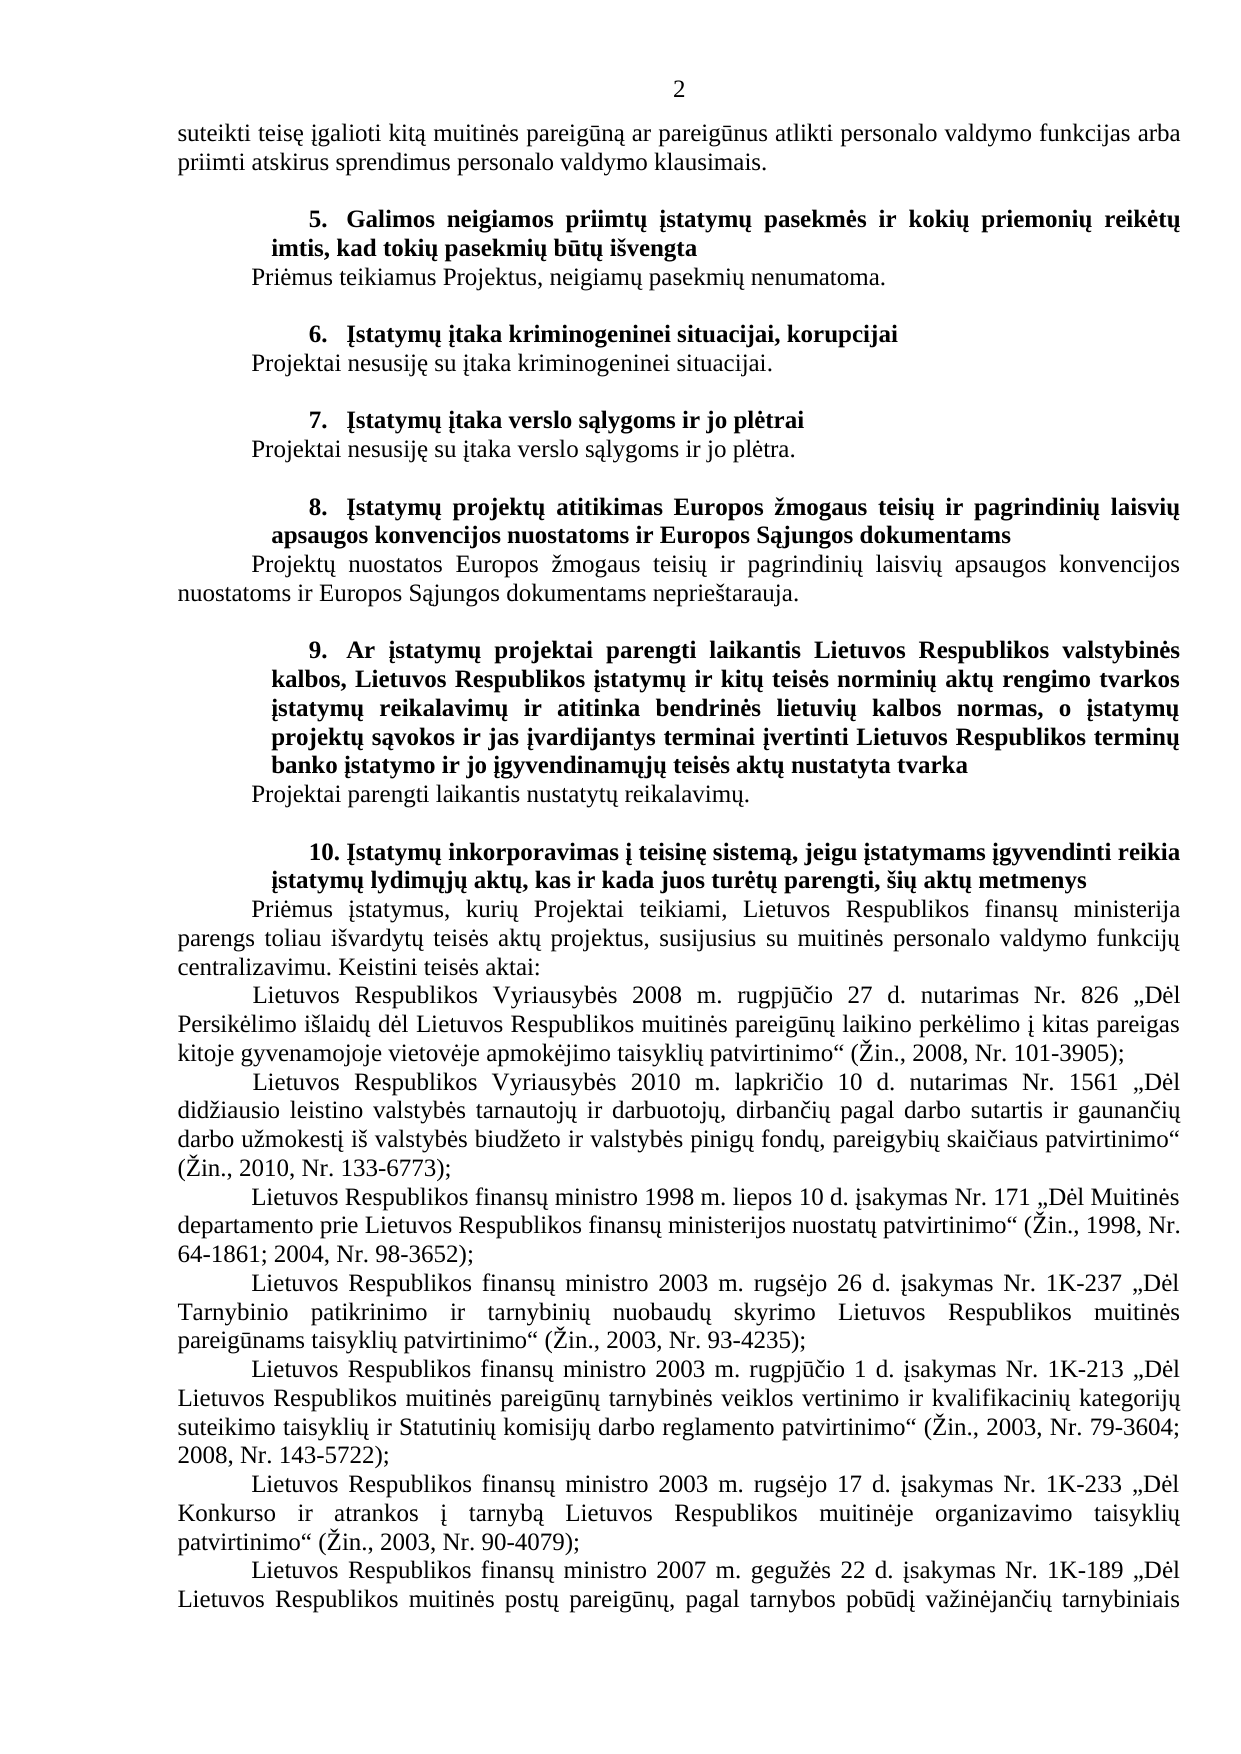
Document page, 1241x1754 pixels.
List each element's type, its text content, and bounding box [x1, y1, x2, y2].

text Projektai nesusiję su įtaka kriminogeninei situacijai. [177, 348, 1181, 377]
list Galimos neigiamos priimtų įstatymų pasekmės ir kokių priemonių reikėtų imtis, kad tokių pasekmių būtų išvengta [233, 204, 1181, 262]
text Projektų nuostatos Europos žmogaus teisių ir pagrindinių laisvių apsaugos konvencijos nuostatoms ir Europos Sąjungos dokumentams neprieštarauja. [177, 549, 1181, 607]
text Lietuvos Respublikos finansų ministro 2007 m. gegužės 22 d. įsakymas Nr. 1K-189 „Dėl Lietuvos Respublikos muitinės postų pareigūnų, pagal tarnybos pobūdį važinėjančių tarnybiniais [177, 1556, 1181, 1613]
text Priėmus įstatymus, kurių Projektai teikiami, Lietuvos Respublikos finansų ministerija parengs toliau išvardytų teisės aktų projektus, susijusius su muitinės personalo valdymo funkcijų centralizavimu. Keistini teisės aktai: [177, 894, 1181, 981]
list Įstatymų įtaka kriminogeninei situacijai, korupcijai [233, 319, 1181, 348]
text Lietuvos Respublikos Vyriausybės 2008 m. rugpjūčio 27 d. nutarimas Nr. 826 „Dėl Persikėlimo išlaidų dėl Lietuvos Respublikos muitinės pareigūnų laikino perkėlimo į kitas pareigas kitoje gyvenamojoje vietovėje apmokėjimo taisyklių patvirtinimo“ (Žin., 2008, Nr. 101-3905); [177, 981, 1181, 1067]
list Įstatymų inkorporavimas į teisinę sistemą, jeigu įstatymams įgyvendinti reikia įstatymų lydimųjų aktų, kas ir kada juos turėtų parengti, šių aktų metmenys [233, 837, 1181, 894]
text Lietuvos Respublikos Vyriausybės 2010 m. lapkričio 10 d. nutarimas Nr. 1561 „Dėl didžiausio leistino valstybės tarnautojų ir darbuotojų, dirbančių pagal darbo sutartis ir gaunančių darbo užmokestį iš valstybės biudžeto ir valstybės pinigų fondų, pareigybių skaičiaus patvirtinimo“ (Žin., 2010, Nr. 133-6773); [177, 1067, 1181, 1182]
text Lietuvos Respublikos finansų ministro 2003 m. rugsėjo 26 d. įsakymas Nr. 1K-237 „Dėl Tarnybinio patikrinimo ir tarnybinių nuobaudų skyrimo Lietuvos Respublikos muitinės pareigūnams taisyklių patvirtinimo“ (Žin., 2003, Nr. 93-4235); [177, 1268, 1181, 1354]
text Priėmus teikiamus Projektus, neigiamų pasekmių nenumatoma. [177, 262, 1181, 291]
text Projektai parengti laikantis nustatytų reikalavimų. [177, 779, 1181, 808]
list Įstatymų projektų atitikimas Europos žmogaus teisių ir pagrindinių laisvių apsaugos konvencijos nuostatoms ir Europos Sąjungos dokumentams [233, 492, 1181, 549]
text suteikti teisę įgalioti kitą muitinės pareigūną ar pareigūnus atlikti personalo valdymo funkcijas arba priimti atskirus sprendimus personalo valdymo klausimais. [177, 118, 1181, 176]
list Ar įstatymų projektai parengti laikantis Lietuvos Respublikos valstybinės kalbos, Lietuvos Respublikos įstatymų ir kitų teisės norminių aktų rengimo tvarkos įstatymų reikalavimų ir atitinka bendrinės lietuvių kalbos normas, o įstatymų projektų sąvokos ir jas įvardijantys terminai įvertinti Lietuvos Respublikos terminų banko įstatymo ir jo įgyvendinamųjų teisės aktų nustatyta tvarka [233, 636, 1181, 779]
text Lietuvos Respublikos finansų ministro 2003 m. rugsėjo 17 d. įsakymas Nr. 1K-233 „Dėl Konkurso ir atrankos į tarnybą Lietuvos Respublikos muitinėje organizavimo taisyklių patvirtinimo“ (Žin., 2003, Nr. 90-4079); [177, 1469, 1181, 1556]
list Įstatymų įtaka verslo sąlygoms ir jo plėtrai [233, 406, 1181, 434]
text Projektai nesusiję su įtaka verslo sąlygoms ir jo plėtra. [177, 434, 1181, 463]
text Lietuvos Respublikos finansų ministro 2003 m. rugpjūčio 1 d. įsakymas Nr. 1K-213 „Dėl Lietuvos Respublikos muitinės pareigūnų tarnybinės veiklos vertinimo ir kvalifikacinių kategorijų suteikimo taisyklių ir Statutinių komisijų darbo reglamento patvirtinimo“ (Žin., 2003, Nr. 79-3604; 2008, Nr. 143-5722); [177, 1354, 1181, 1469]
text Lietuvos Respublikos finansų ministro 1998 m. liepos 10 d. įsakymas Nr. 171 „Dėl Muitinės departamento prie Lietuvos Respublikos finansų ministerijos nuostatų patvirtinimo“ (Žin., 1998, Nr. 64-1861; 2004, Nr. 98-3652); [177, 1182, 1181, 1268]
